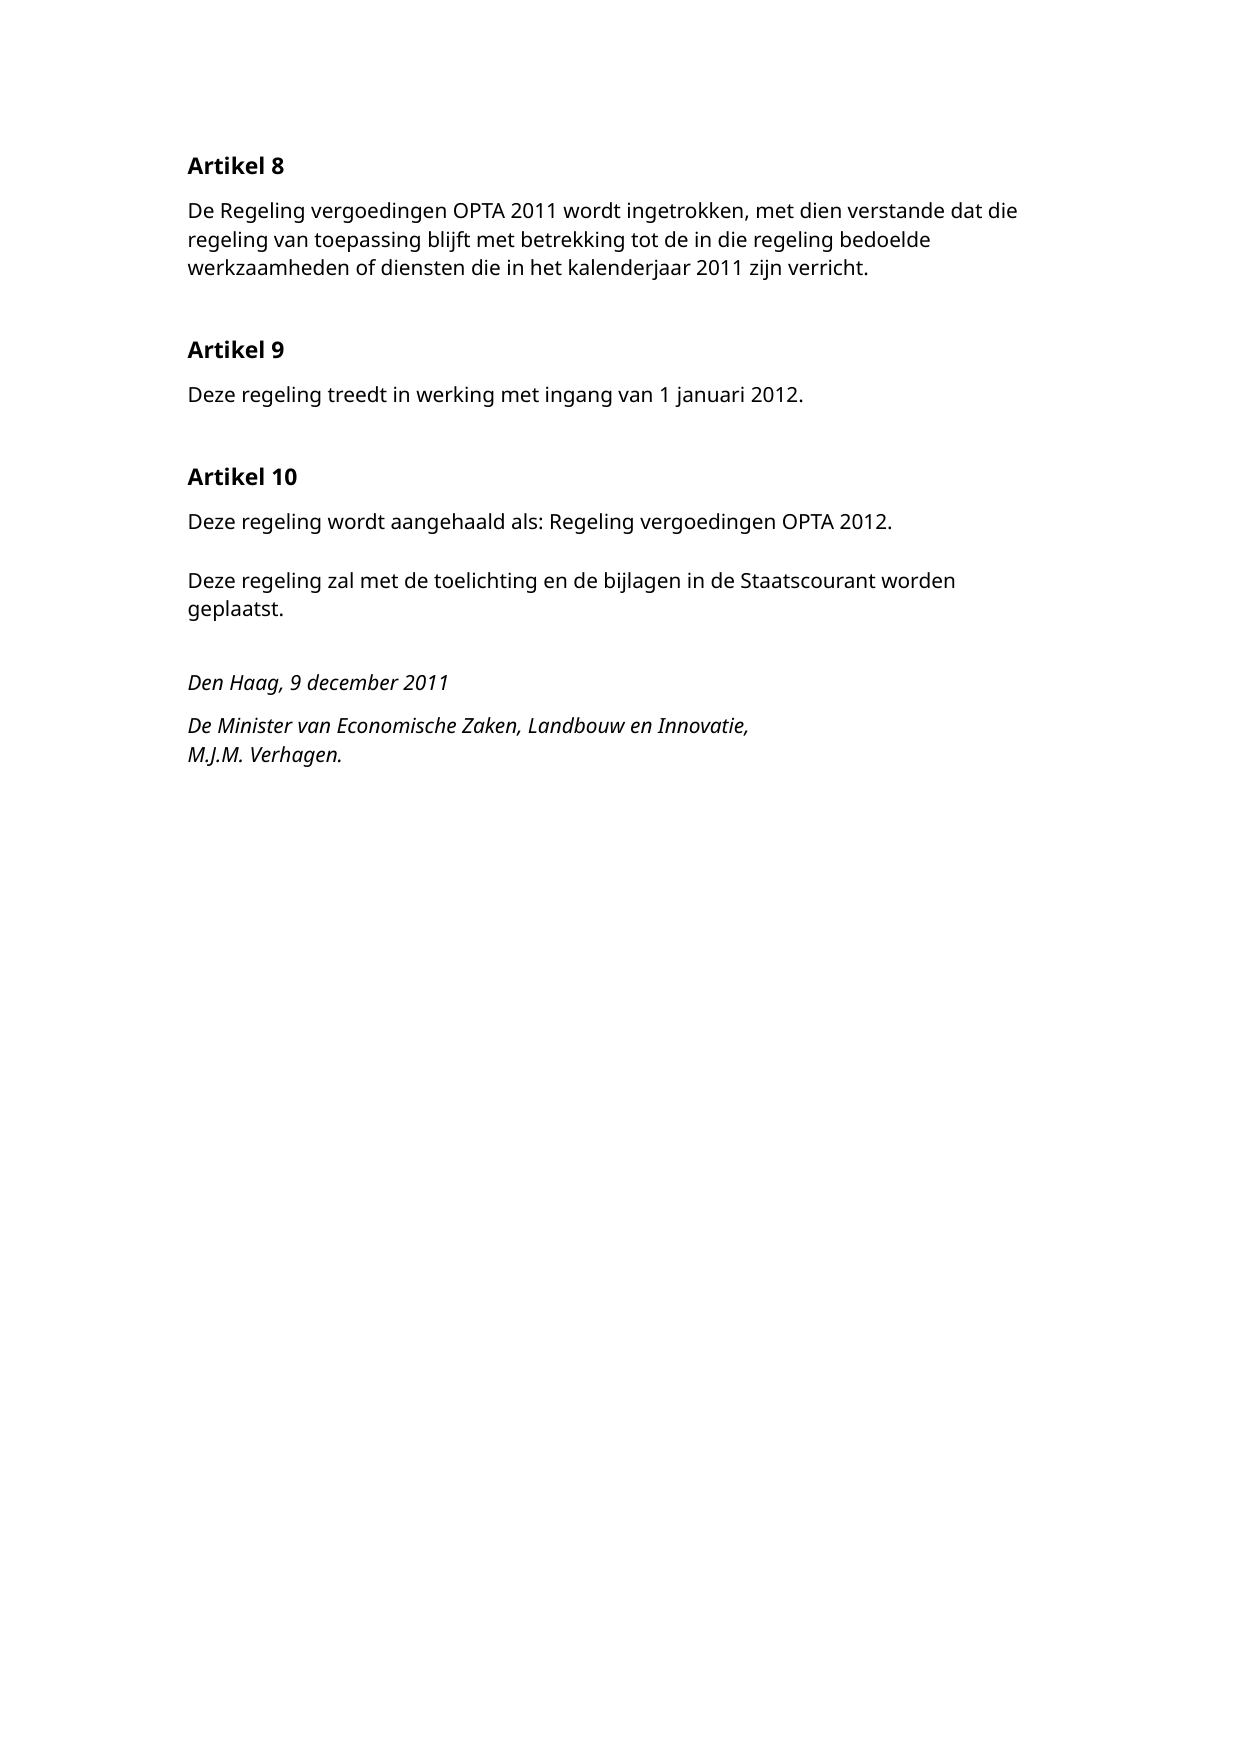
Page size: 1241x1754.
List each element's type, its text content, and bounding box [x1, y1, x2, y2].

text Den Haag, 9 december 2011 [187, 668, 1053, 696]
text M.J.M. Verhagen. [187, 740, 1053, 768]
text Deze regeling zal met de toelichting en de bijlagen in de Staatscourant worden geplaatst. [187, 566, 1053, 623]
text Deze regeling wordt aangehaald als: Regeling vergoedingen OPTA 2012. [187, 507, 1053, 536]
text De Regeling vergoedingen OPTA 2011 wordt ingetrokken, met dien verstande dat die regeling van toepassing blijft met betrekking tot de in die regeling bedoelde werkzaamheden of diensten die in het kalenderjaar 2011 zijn verricht. [187, 196, 1053, 282]
text De Minister van Economische Zaken, Landbouw en Innovatie, [187, 711, 1053, 740]
text Deze regeling treedt in werking met ingang van 1 januari 2012. [187, 380, 1053, 409]
subtitle Artikel 9 [187, 334, 1053, 365]
subtitle Artikel 10 [187, 461, 1053, 492]
subtitle Artikel 8 [187, 150, 1053, 181]
